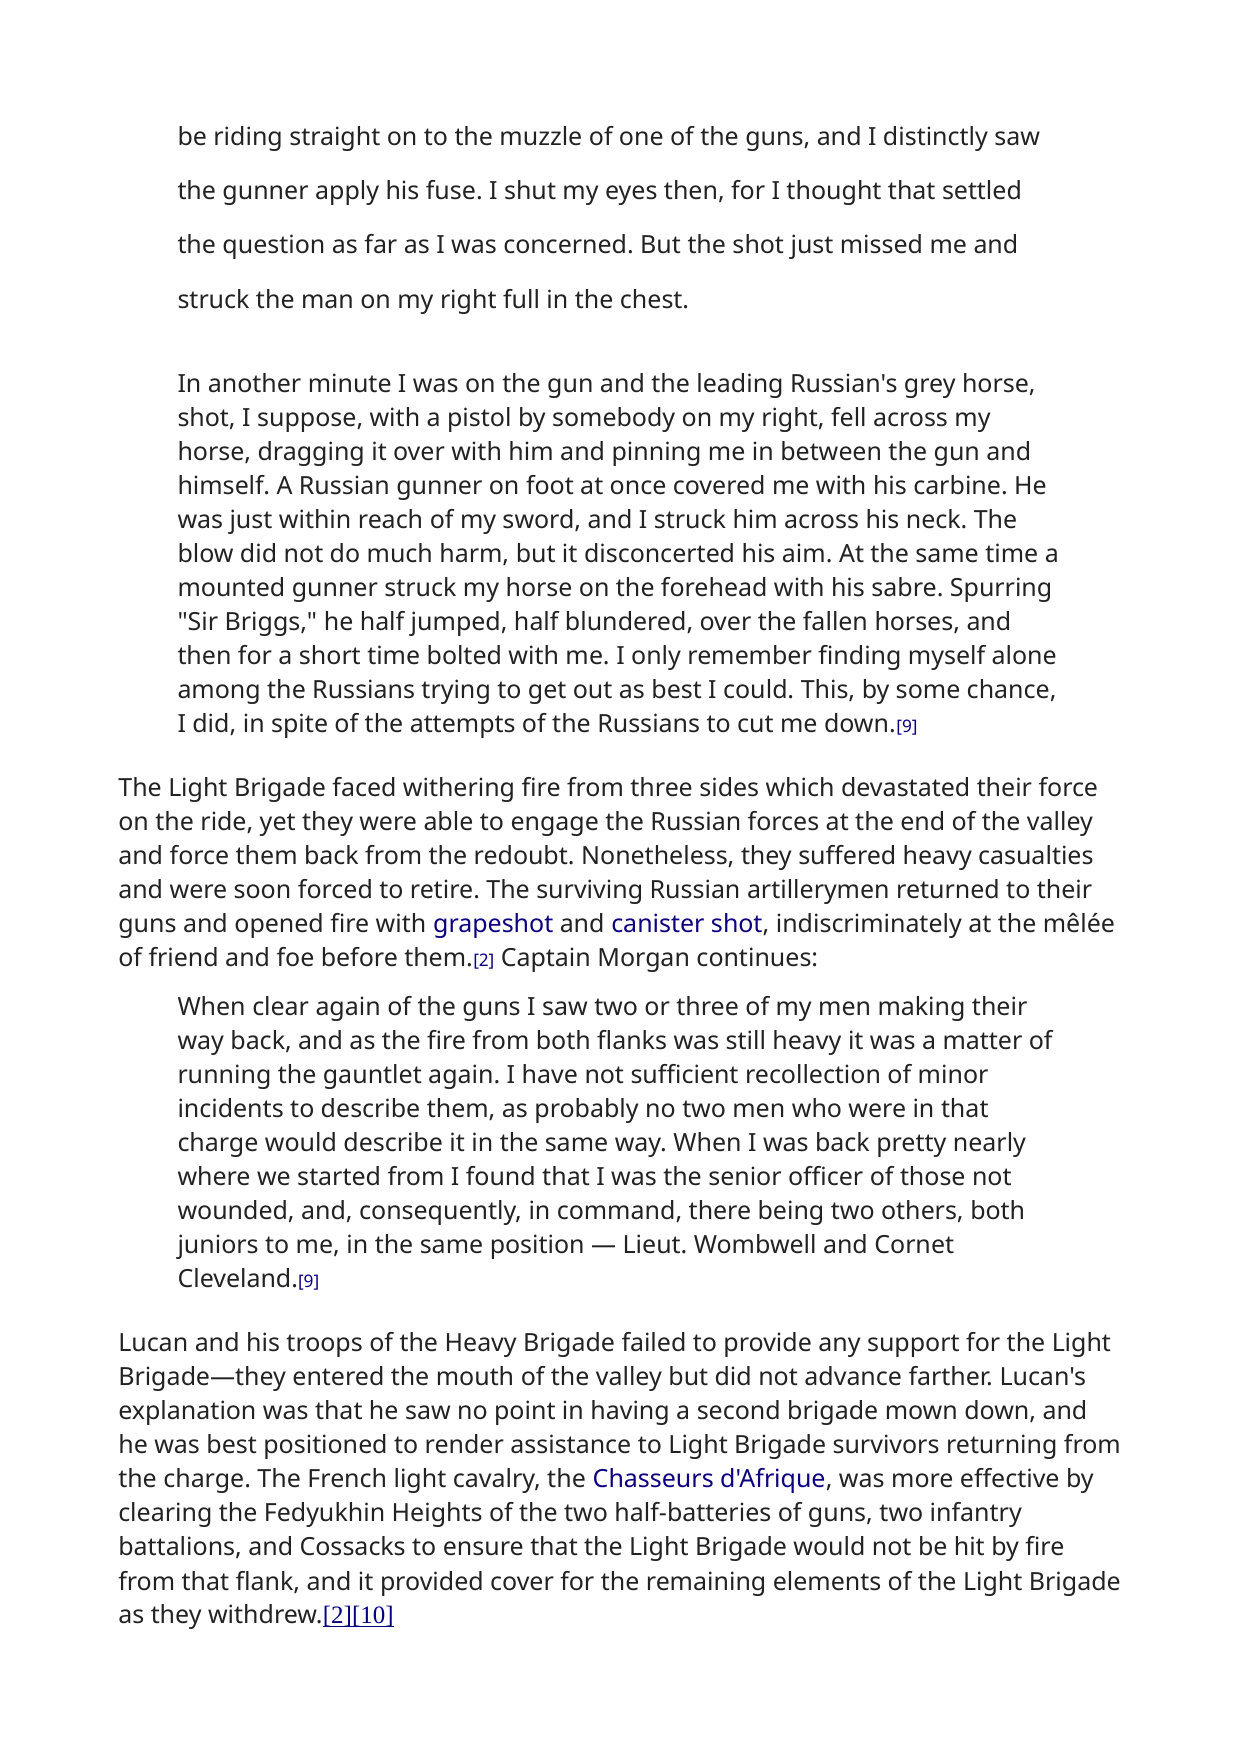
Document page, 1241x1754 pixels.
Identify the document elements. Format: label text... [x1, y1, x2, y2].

text In another minute I was on the gun and the leading Russian's grey horse, shot, I suppose, with a pistol by somebody on my right, fell across my horse, dragging it over with him and pinning me in between the gun and himself. A Russian gunner on foot at once covered me with his carbine. He was just within reach of my sword, and I struck him across his neck. The blow did not do much harm, but it disconcerted his aim. At the same time a mounted gunner struck my horse on the forehead with his sabre. Spurring "Sir Briggs," he half jumped, half blundered, over the fallen horses, and then for a short time bolted with me. I only remember finding myself alone among the Russians trying to get out as best I could. This, by some chance, I did, in spite of the attempts of the Russians to cut me down.[9] [177, 366, 1063, 740]
text The Light Brigade faced withering fire from three sides which devastated their force on the ride, yet they were able to engage the Russian forces at the end of the valley and force them back from the redoubt. Nonetheless, they suffered heavy casualties and were soon forced to retire. The surviving Russian artillerymen returned to their guns and opened fire with grapeshot and canister shot, indiscriminately at the mêlée of friend and foe before them.[2] Captain Morgan continues: [118, 770, 1122, 974]
text When clear again of the guns I saw two or three of my men making their way back, and as the fire from both flanks was still heavy it was a matter of running the gauntlet again. I have not sufficient recollection of minor incidents to describe them, as probably no two men who were in that charge would describe it in the same way. When I was back pretty nearly where we started from I found that I was the senior officer of those not wounded, and, consequently, in command, there being two others, both juniors to me, in the same position — Lieut. Wombwell and Cornet Cleveland.[9] [177, 989, 1063, 1295]
text be riding straight on to the muzzle of one of the guns, and I distinctly saw the gunner apply his fuse. I shut my eyes then, for I thought that settled the question as far as I was concerned. But the shot just missed me and struck the man on my right full in the chest. [177, 118, 1063, 316]
text Lucan and his troops of the Heavy Brigade failed to provide any support for the Light Brigade—they entered the mouth of the valley but did not advance farther. Lucan's explanation was that he saw no point in having a second brigade mown down, and he was best positioned to render assistance to Light Brigade survivors returning from the charge. The French light cavalry, the Chasseurs d'Afrique, was more effective by clearing the Fedyukhin Heights of the two half-batteries of guns, two infantry battalions, and Cossacks to ensure that the Light Brigade would not be hit by fire from that flank, and it provided cover for the remaining elements of the Light Brigade as they withdrew.[2][10] [118, 1325, 1122, 1631]
